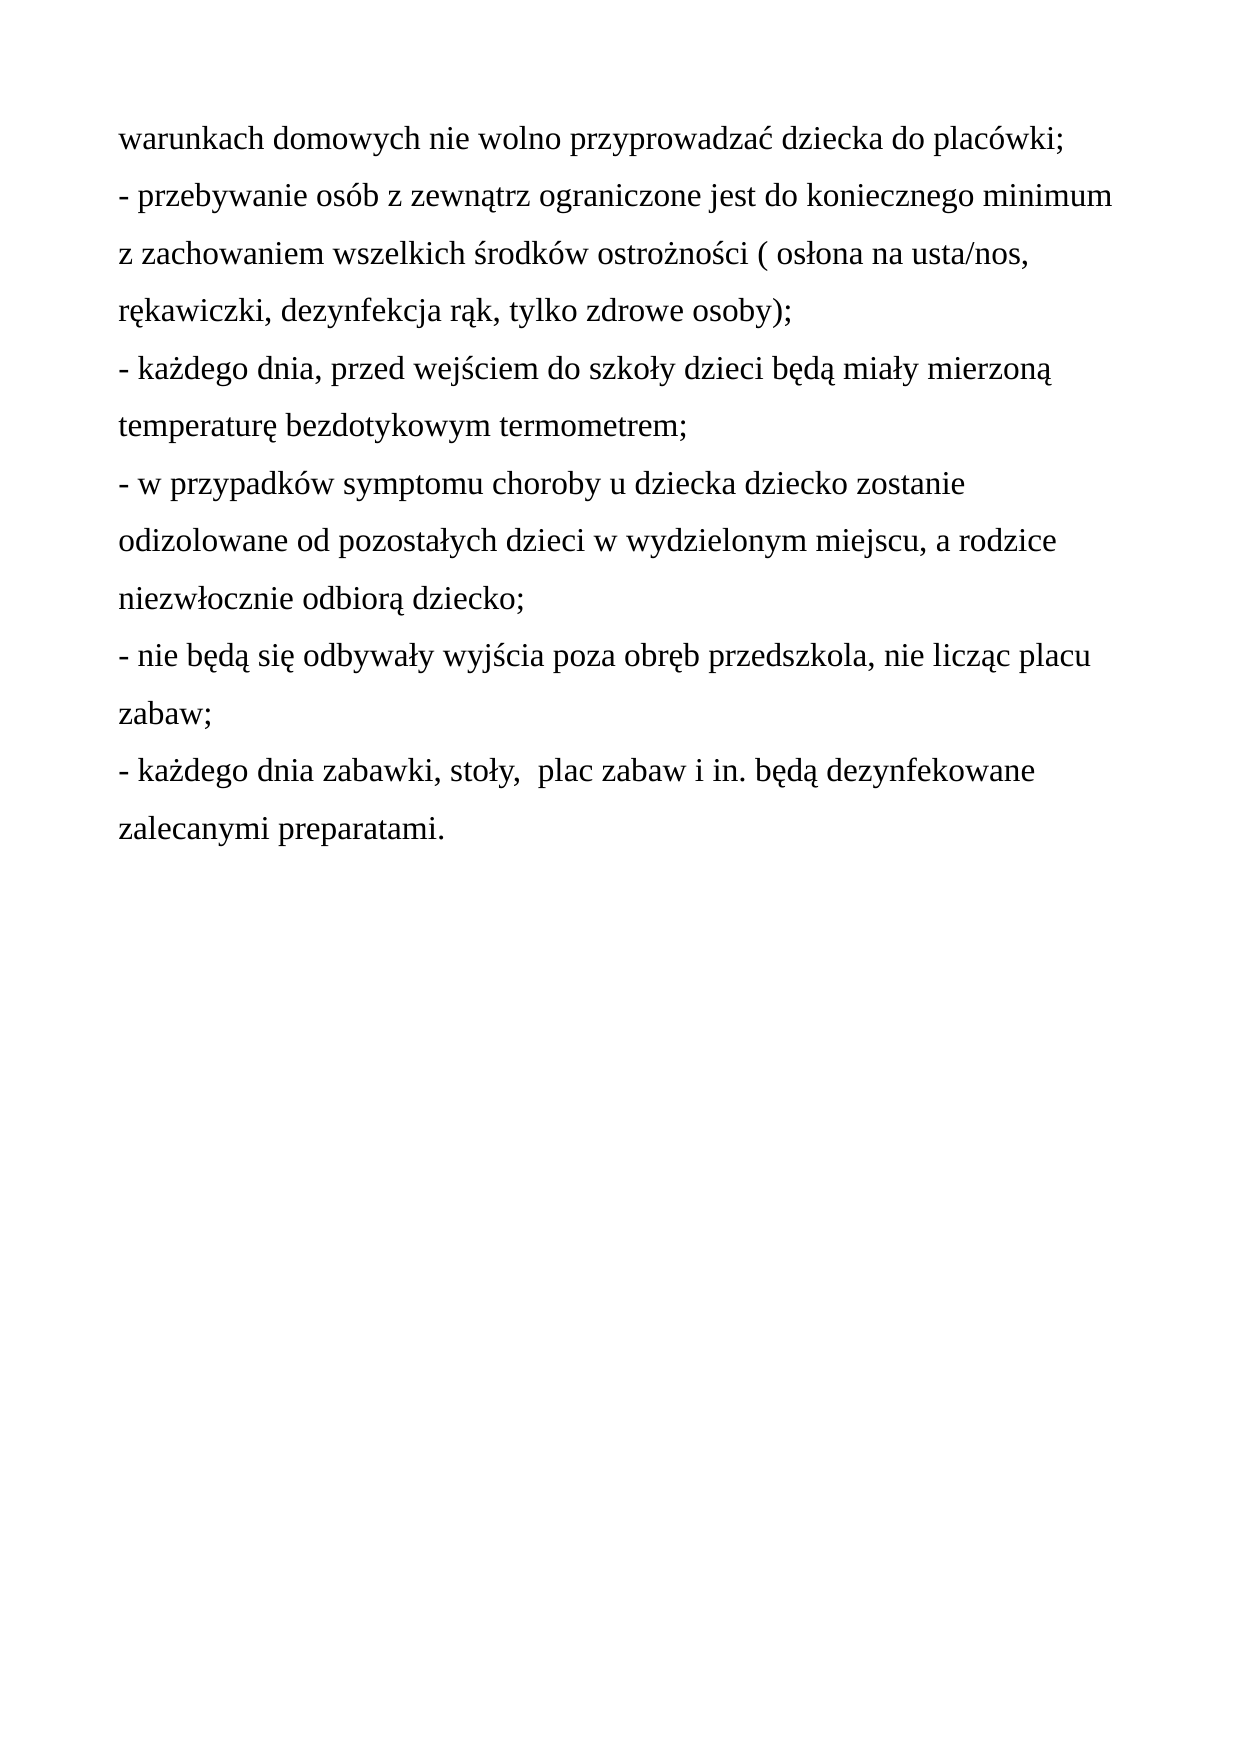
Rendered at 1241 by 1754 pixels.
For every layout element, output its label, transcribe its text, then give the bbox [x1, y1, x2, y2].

text warunkach domowych nie wolno przyprowadzać dziecka do placówki; [118, 118, 1122, 156]
text - nie będą się odbywały wyjścia poza obręb przedszkola, nie licząc placu zabaw; [118, 636, 1122, 731]
text - w przypadków symptomu choroby u dziecka dziecko zostanie odizolowane od pozostałych dzieci w wydzielonym miejscu, a rodzice niezwłocznie odbiorą dziecko; [118, 463, 1122, 616]
text - każdego dnia zabawki, stoły, plac zabaw i in. będą dezynfekowane zalecanymi preparatami. [118, 751, 1122, 846]
text - przebywanie osób z zewnątrz ograniczone jest do koniecznego minimum z zachowaniem wszelkich środków ostrożności ( osłona na usta/nos, rękawiczki, dezynfekcja rąk, tylko zdrowe osoby); [118, 176, 1122, 329]
text - każdego dnia, przed wejściem do szkoły dzieci będą miały mierzoną temperaturę bezdotykowym termometrem; [118, 348, 1122, 444]
